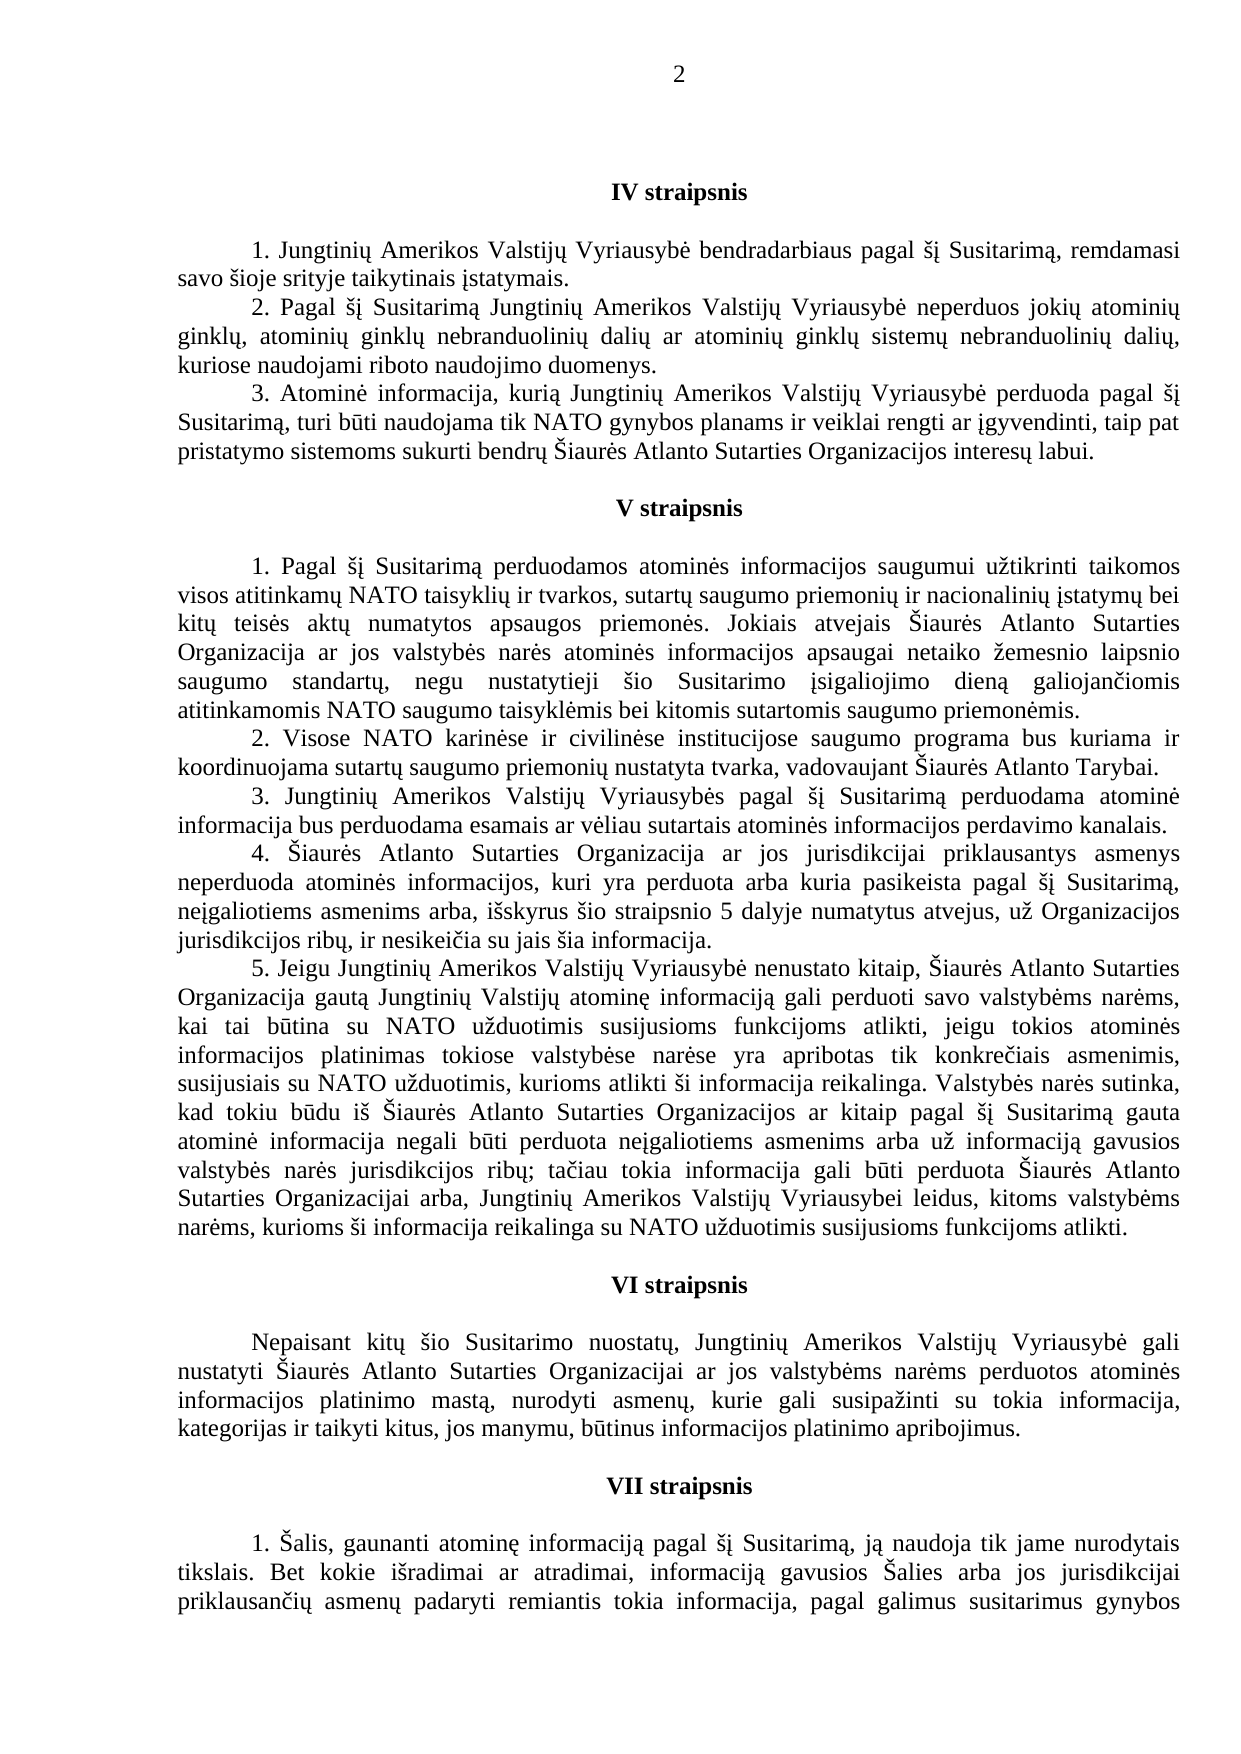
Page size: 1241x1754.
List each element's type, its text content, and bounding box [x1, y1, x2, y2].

text 1. Šalis, gaunanti atominę informaciją pagal šį Susitarimą, ją naudoja tik jame nurodytais tikslais. Bet kokie išradimai ar atradimai, informaciją gavusios Šalies arba jos jurisdikcijai priklausančių asmenų padaryti remiantis tokia informacija, pagal galimus susitarimus gynybos [177, 1528, 1181, 1615]
text 5. Jeigu Jungtinių Amerikos Valstijų Vyriausybė nenustato kitaip, Šiaurės Atlanto Sutarties Organizacija gautą Jungtinių Valstijų atominę informaciją gali perduoti savo valstybėms narėms, kai tai būtina su NATO užduotimis susijusioms funkcijoms atlikti, jeigu tokios atominės informacijos platinimas tokiose valstybėse narėse yra apribotas tik konkrečiais asmenimis, susijusiais su NATO užduotimis, kurioms atlikti ši informacija reikalinga. Valstybės narės sutinka, kad tokiu būdu iš Šiaurės Atlanto Sutarties Organizacijos ar kitaip pagal šį Susitarimą gauta atominė informacija negali būti perduota neįgaliotiems asmenims arba už informaciją gavusios valstybės narės jurisdikcijos ribų; tačiau tokia informacija gali būti perduota Šiaurės Atlanto Sutarties Organizacijai arba, Jungtinių Amerikos Valstijų Vyriausybei leidus, kitoms valstybėms narėms, kurioms ši informacija reikalinga su NATO užduotimis susijusioms funkcijoms atlikti. [177, 953, 1181, 1241]
text 4. Šiaurės Atlanto Sutarties Organizacija ar jos jurisdikcijai priklausantys asmenys neperduoda atominės informacijos, kuri yra perduota arba kuria pasikeista pagal šį Susitarimą, neįgaliotiems asmenims arba, išskyrus šio straipsnio 5 dalyje numatytus atvejus, už Organizacijos jurisdikcijos ribų, ir nesikeičia su jais šia informacija. [177, 838, 1181, 953]
text VII straipsnis [177, 1471, 1181, 1500]
text 2. Pagal šį Susitarimą Jungtinių Amerikos Valstijų Vyriausybė neperduos jokių atominių ginklų, atominių ginklų nebranduolinių dalių ar atominių ginklų sistemų nebranduolinių dalių, kuriose naudojami riboto naudojimo duomenys. [177, 292, 1181, 378]
text 3. Atominė informacija, kurią Jungtinių Amerikos Valstijų Vyriausybė perduoda pagal šį Susitarimą, turi būti naudojama tik NATO gynybos planams ir veiklai rengti ar įgyvendinti, taip pat pristatymo sistemoms sukurti bendrų Šiaurės Atlanto Sutarties Organizacijos interesų labui. [177, 378, 1181, 465]
text 3. Jungtinių Amerikos Valstijų Vyriausybės pagal šį Susitarimą perduodama atominė informacija bus perduodama esamais ar vėliau sutartais atominės informacijos perdavimo kanalais. [177, 781, 1181, 838]
text IV straipsnis [177, 177, 1181, 206]
text V straipsnis [177, 493, 1181, 522]
text Nepaisant kitų šio Susitarimo nuostatų, Jungtinių Amerikos Valstijų Vyriausybė gali nustatyti Šiaurės Atlanto Sutarties Organizacijai ar jos valstybėms narėms perduotos atominės informacijos platinimo mastą, nurodyti asmenų, kurie gali susipažinti su tokia informacija, kategorijas ir taikyti kitus, jos manymu, būtinus informacijos platinimo apribojimus. [177, 1327, 1181, 1442]
text 1. Jungtinių Amerikos Valstijų Vyriausybė bendradarbiaus pagal šį Susitarimą, remdamasi savo šioje srityje taikytinais įstatymais. [177, 235, 1181, 292]
text VI straipsnis [177, 1270, 1181, 1298]
text 1. Pagal šį Susitarimą perduodamos atominės informacijos saugumui užtikrinti taikomos visos atitinkamų NATO taisyklių ir tvarkos, sutartų saugumo priemonių ir nacionalinių įstatymų bei kitų teisės aktų numatytos apsaugos priemonės. Jokiais atvejais Šiaurės Atlanto Sutarties Organizacija ar jos valstybės narės atominės informacijos apsaugai netaiko žemesnio laipsnio saugumo standartų, negu nustatytieji šio Susitarimo įsigaliojimo dieną galiojančiomis atitinkamomis NATO saugumo taisyklėmis bei kitomis sutartomis saugumo priemonėmis. [177, 551, 1181, 723]
text 2. Visose NATO karinėse ir civilinėse institucijose saugumo programa bus kuriama ir koordinuojama sutartų saugumo priemonių nustatyta tvarka, vadovaujant Šiaurės Atlanto Tarybai. [177, 723, 1181, 781]
